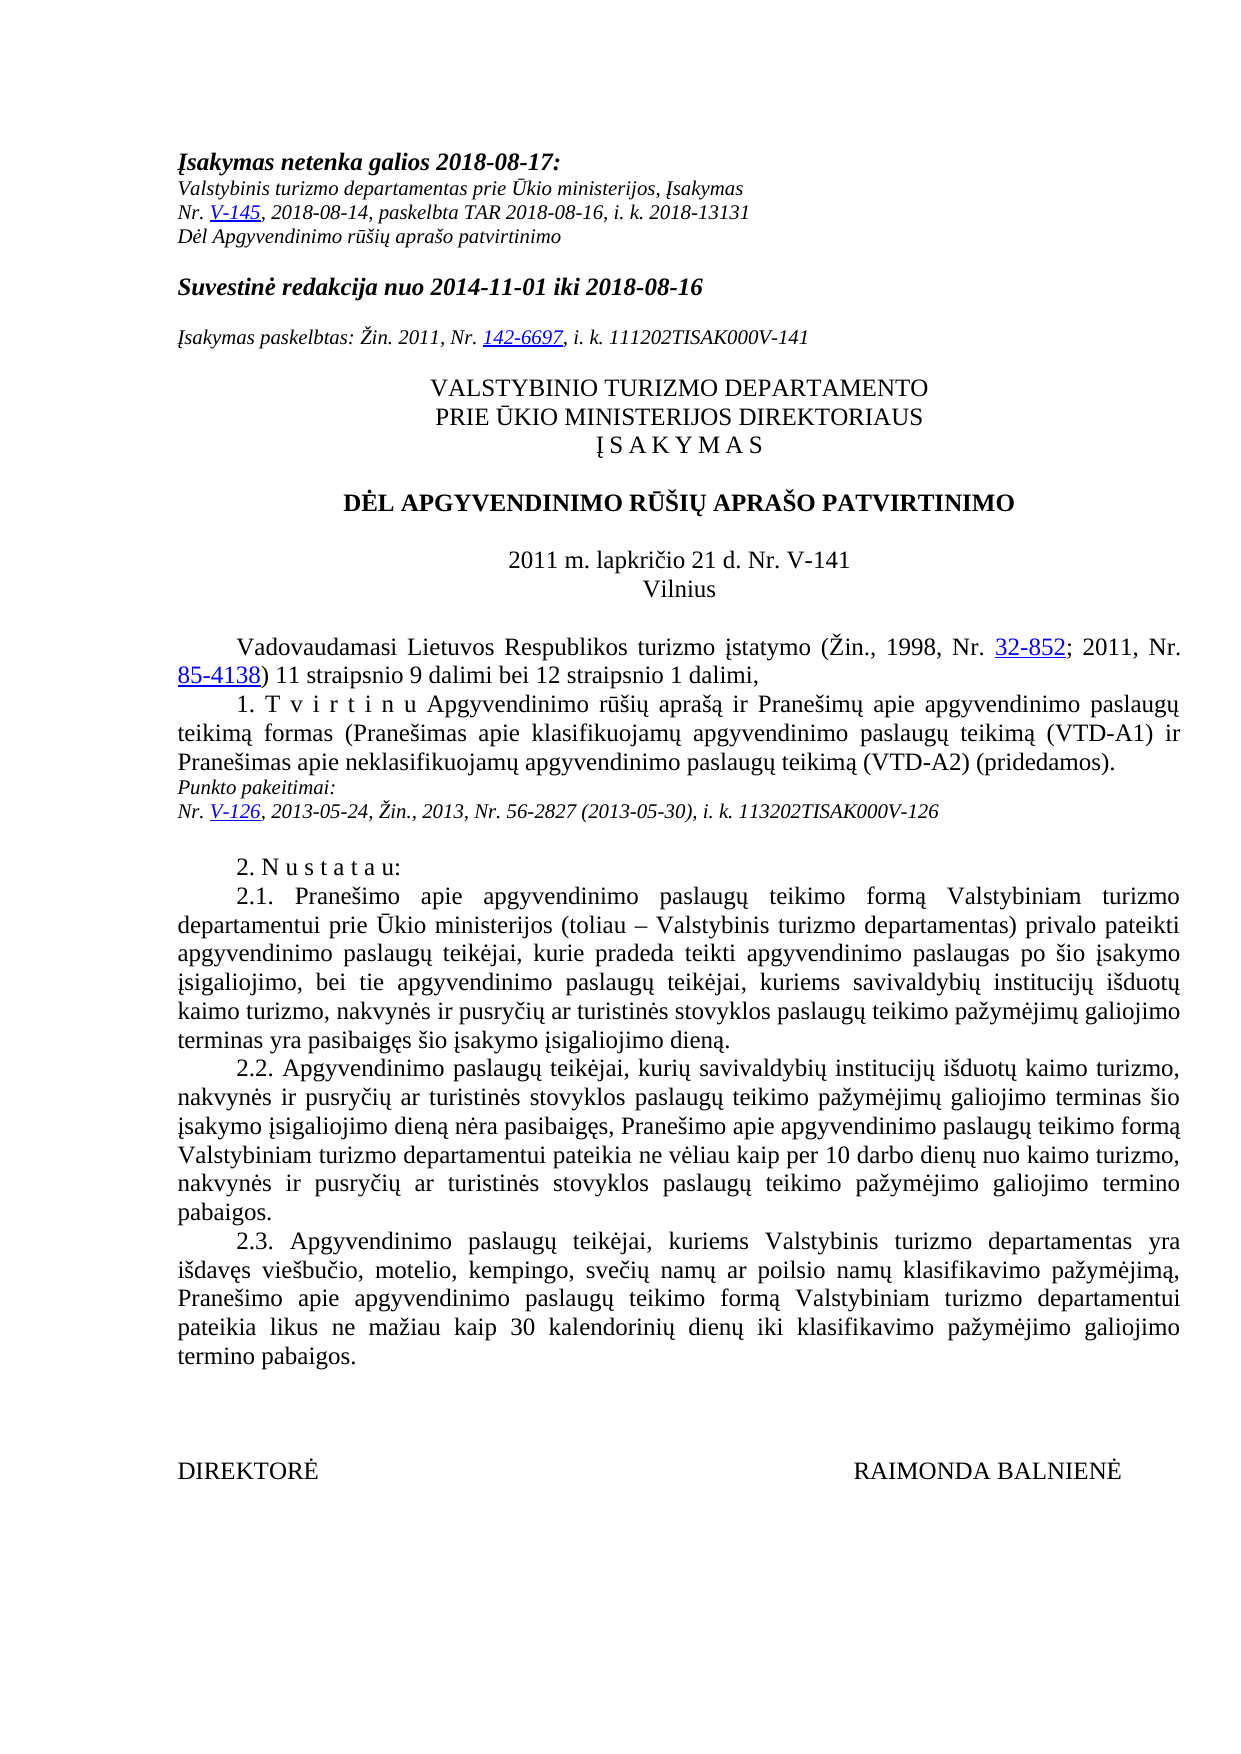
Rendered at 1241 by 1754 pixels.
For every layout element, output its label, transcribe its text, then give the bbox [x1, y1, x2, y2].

text VALSTYBINIO TURIZMO DEPARTAMENTO [177, 373, 1181, 402]
text 2. Nustatau: [177, 852, 1181, 881]
text DĖL APGYVENDINIMO RŪŠIŲ APRAŠO PATVIRTINIMO [177, 488, 1181, 517]
text PRIE ŪKIO MINISTERIJOS DIREKTORIAUS [177, 402, 1181, 430]
text Nr. V-126, 2013-05-24, Žin., 2013, Nr. 56-2827 (2013-05-30), i. k. 113202TISAK000V-126 [177, 799, 1181, 823]
text 2.2. Apgyvendinimo paslaugų teikėjai, kurių savivaldybių institucijų išduotų kaimo turizmo, nakvynės ir pusryčių ar turistinės stovyklos paslaugų teikimo pažymėjimų galiojimo terminas šio įsakymo įsigaliojimo dieną nėra pasibaigęs, Pranešimo apie apgyvendinimo paslaugų teikimo formą Valstybiniam turizmo departamentui pateikia ne vėliau kaip per 10 darbo dienų nuo kaimo turizmo, nakvynės ir pusryčių ar turistinės stovyklos paslaugų teikimo pažymėjimo galiojimo termino pabaigos. [177, 1053, 1181, 1226]
text Dėl Apgyvendinimo rūšių aprašo patvirtinimo [177, 224, 1181, 248]
text 2.3. Apgyvendinimo paslaugų teikėjai, kuriems Valstybinis turizmo departamentas yra išdavęs viešbučio, motelio, kempingo, svečių namų ar poilsio namų klasifikavimo pažymėjimą, Pranešimo apie apgyvendinimo paslaugų teikimo formą Valstybiniam turizmo departamentui pateikia likus ne mažiau kaip 30 kalendorinių dienų iki klasifikavimo pažymėjimo galiojimo termino pabaigos. [177, 1226, 1181, 1370]
text Vadovaudamasi Lietuvos Respublikos turizmo įstatymo (Žin., 1998, Nr. 32-852; 2011, Nr. 85-4138) 11 straipsnio 9 dalimi bei 12 straipsnio 1 dalimi, [177, 632, 1181, 689]
text 2.1. Pranešimo apie apgyvendinimo paslaugų teikimo formą Valstybiniam turizmo departamentui prie Ūkio ministerijos (toliau – Valstybinis turizmo departamentas) privalo pateikti apgyvendinimo paslaugų teikėjai, kurie pradeda teikti apgyvendinimo paslaugas po šio įsakymo įsigaliojimo, bei tie apgyvendinimo paslaugų teikėjai, kuriems savivaldybių institucijų išduotų kaimo turizmo, nakvynės ir pusryčių ar turistinės stovyklos paslaugų teikimo pažymėjimų galiojimo terminas yra pasibaigęs šio įsakymo įsigaliojimo dieną. [177, 881, 1181, 1053]
text Suvestinė redakcija nuo 2014-11-01 iki 2018-08-16 [177, 272, 1181, 301]
text Įsakymas paskelbtas: Žin. 2011, Nr. 142-6697, i. k. 111202TISAK000V-141 [177, 325, 1181, 349]
text 1. T v i r t i n u Apgyvendinimo rūšių aprašą ir Pranešimų apie apgyvendinimo paslaugų teikimą formas (Pranešimas apie klasifikuojamų apgyvendinimo paslaugų teikimą (VTD-A1) ir Pranešimas apie neklasifikuojamų apgyvendinimo paslaugų teikimą (VTD-A2) (pridedamos). [177, 689, 1181, 775]
text Vilnius [177, 574, 1181, 603]
text Nr. V-145, 2018-08-14, paskelbta TAR 2018-08-16, i. k. 2018-13131 [177, 200, 1181, 224]
text 2011 m. lapkričio 21 d. Nr. V-141 [177, 545, 1181, 574]
text Valstybinis turizmo departamentas prie Ūkio ministerijos, Įsakymas [177, 176, 1181, 200]
text Punkto pakeitimai: [177, 775, 1181, 799]
text ĮSAKYMAS [177, 430, 1181, 459]
text Įsakymas netenka galios 2018-08-17: [177, 147, 1181, 176]
text Direktorė Raimonda Balnienė [177, 1456, 1181, 1485]
